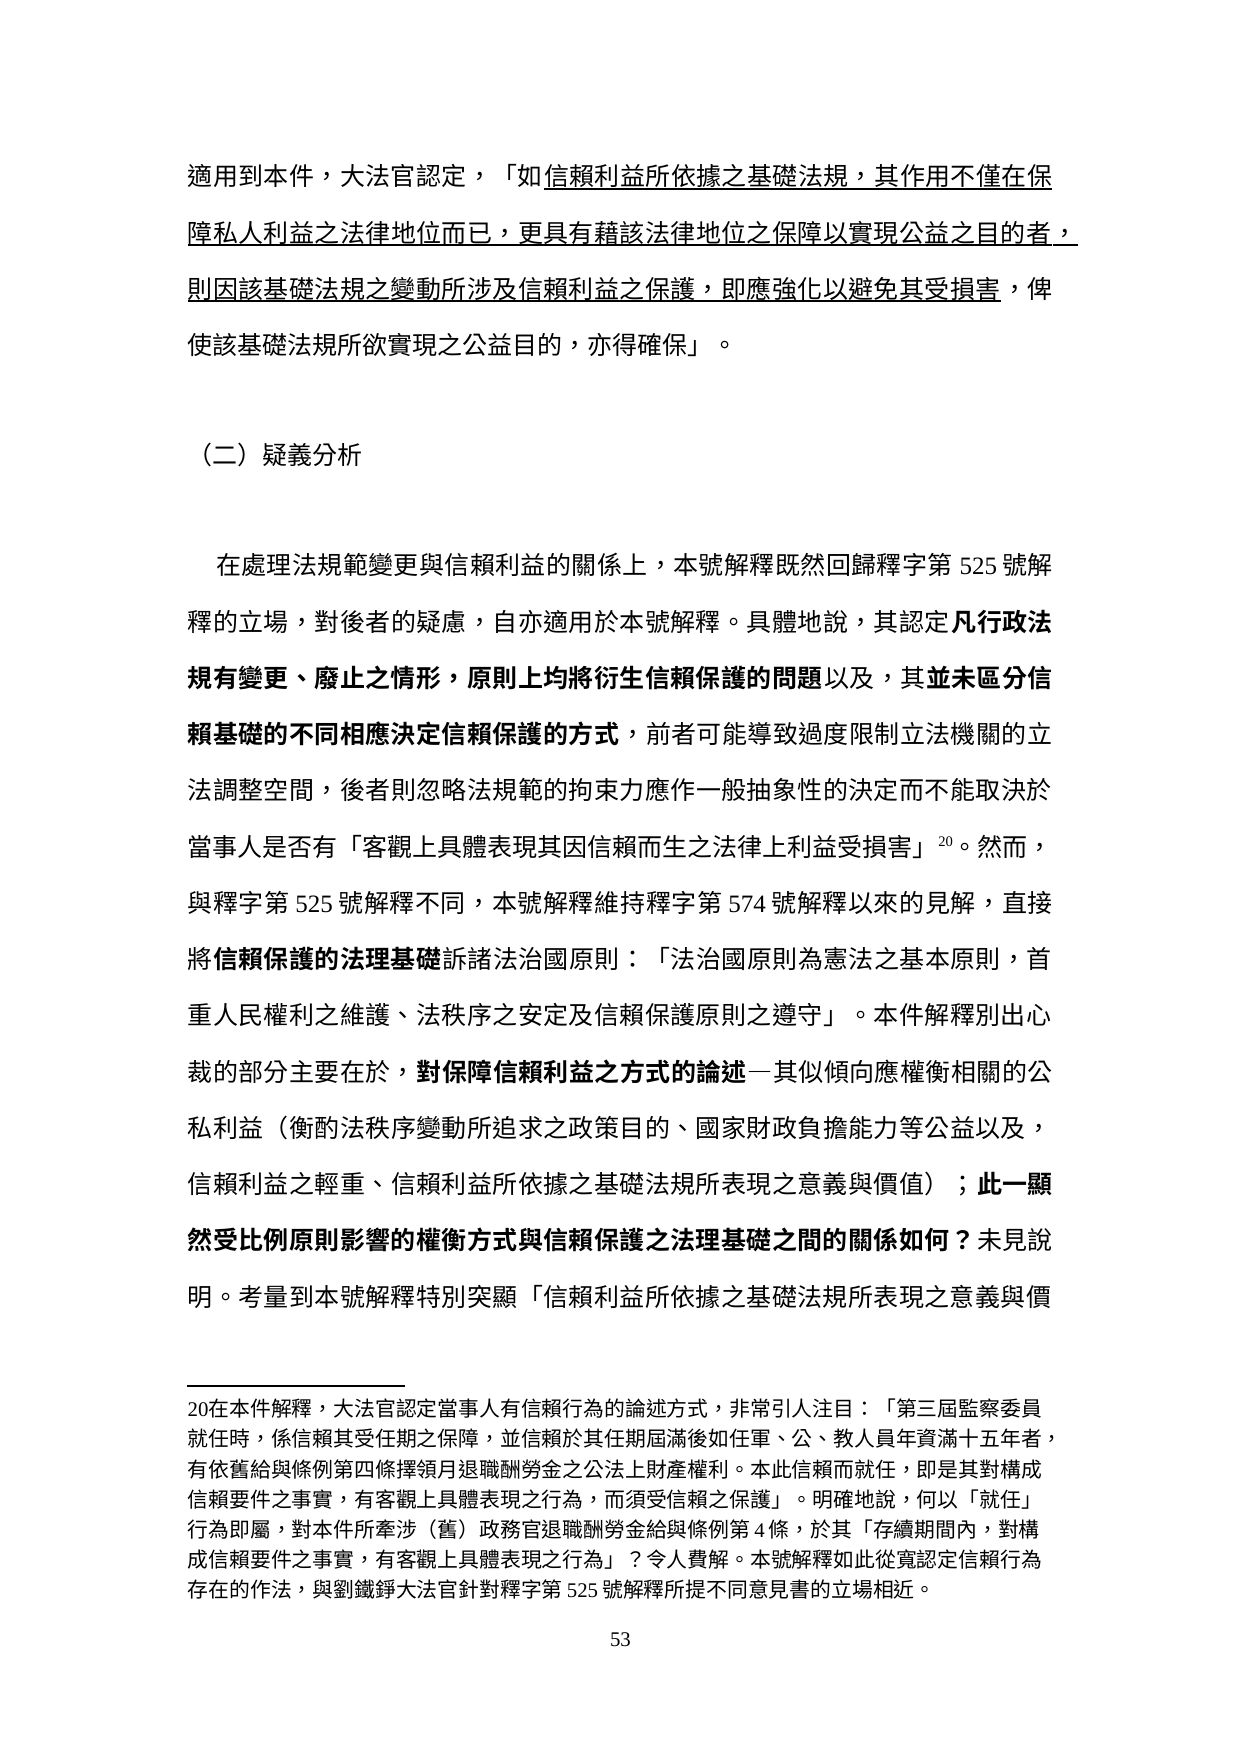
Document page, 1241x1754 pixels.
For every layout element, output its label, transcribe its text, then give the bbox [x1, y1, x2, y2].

text 對法規修改、廢止與人民信賴保護的關係，本號解釋大體回歸前屆大法官在釋字第525號解釋表達的立場：「法治國原則為憲法之基本原則，首重人民權利之維護、法秩序之安定及信賴保護原則之遵守。行政法規公布施行後，制定或發布法規之機關依法定程序予以修改或廢止時，應兼顧規範對象信賴利益之保護。除法規預先定有施行期間或因情事變遷而停止適用，不生信賴保護問題外，其因公益之必要廢止法規或修改內容致人民客觀上具體表現其因信賴而生之法律上利益受損害，應採取合理之補救措施，或訂定過渡期間之條款，以減輕其損害或避免影響其依法所取得之法律上地位，方符憲法公益與私益平衡之意旨。受規範對象如已在因法規施行而產生信賴基礎之存續期間內，對構成信賴要件之事實，有客觀上具體表現之行為，且有值得保護之利益者，即應受信賴保護原則之保障（本院釋字第五二五號解釋參照）」。但本號解釋則提示，考量保障信賴利益的方式時，應斟酌權衡之因素：「至於如何保障其信賴利益，究係採取減輕或避免其損害，或避免影響其依法所取得法律上地位等方法，則須衡酌法秩序變動所追求之政策目的、國家財政負擔能力等公益因素及信賴利益之輕重、信賴利益所依據之基礎法規所表現之意義與價值等為合理之規定」。適用到本件，大法官認定，「如信賴利益所依據之基礎法規，其作用不僅在保障私人利益之法律地位而已，更具有藉該法律地位之保障以實現公益之目的者，則因該基礎法規之變動所涉及信賴利益之保護，即應強化以避免其受損害，俾使該基礎法規所欲實現之公益目的，亦得確保」。 [187, 245, 1053, 356]
text （二）疑義分析 [187, 429, 1053, 466]
text 對法規修改、廢止與人民信賴保護的關係，本號解釋大體回歸前屆大法官在釋字第525號解釋表達的立場：「法治國原則為憲法之基本原則，首重人民權利之維護、法秩序之安定及信賴保護原則之遵守。行政法規公布施行後，制定或發布法規之機關依法定程序予以修改或廢止時，應兼顧規範對象信賴利益之保護。除法規預先定有施行期間或因情事變遷而停止適用，不生信賴保護問題外，其因公益之必要廢止法規或修改內容致人民客觀上具體表現其因信賴而生之法律上利益受損害，應採取合理之補救措施，或訂定過渡期間之條款，以減輕其損害或避免影響其依法所取得之法律上地位，方符憲法公益與私益平衡之意旨。受規範對象如已在因法規施行而產生信賴基礎之存續期間內，對構成信賴要件之事實，有客觀上具體表現之行為，且有值得保護之利益者，即應受信賴保護原則之保障（本院釋字第五二五號解釋參照）」。但本號解釋則提示，考量保障信賴利益的方式時，應斟酌權衡之因素：「至於如何保障其信賴利益，究係採取減輕或避免其損害，或避免影響其依法所取得法律上地位等方法，則須衡酌法秩序變動所追求之政策目的、國家財政負擔能力等公益因素及信賴利益之輕重、信賴利益所依據之基礎法規所表現之意義與價值等為合理之規定」。適用到本件，大法官認定，「如信賴利益所依據之基礎法規，其作用不僅在保障私人利益之法律地位而已，更具有藉該法律地位之保障以實現公益之目的者，則因該基礎法規之變動所涉及信賴利益之保護，即應強化以避免其受損害，俾使該基礎法規所欲實現之公益目的，亦得確保」。 [187, 150, 1053, 244]
text 在本件解釋，大法官認定當事人有信賴行為的論述方式，非常引人注目：「第三屆監察委員就任時，係信賴其受任期之保障，並信賴於其任期屆滿後如任軍、公、教人員年資滿十五年者，有依舊給與條例第四條擇領月退職酬勞金之公法上財產權利。本此信賴而就任，即是其對構成信賴要件之事實，有客觀上具體表現之行為，而須受信賴之保護」。明確地說，何以「就任」行為即屬，對本件所牽涉（舊）政務官退職酬勞金給與條例第4條，於其「存續期間內，對構成信賴要件之事實，有客觀上具體表現之行為」？令人費解。本號解釋如此從寬認定信賴行為存在的作法，與劉鐵錚大法官針對釋字第525號解釋所提不同意見書的立場相近。 [187, 1392, 1053, 1604]
text 在處理法規範變更與信賴利益的關係上，本號解釋既然回歸釋字第525號解釋的立場，對後者的疑慮，自亦適用於本號解釋。具體地說，其認定凡行政法規有變更、廢止之情形，原則上均將衍生信賴保護的問題以及，其並未區分信賴基礎的不同相應決定信賴保護的方式，前者可能導致過度限制立法機關的立法調整空間，後者則忽略法規範的拘束力應作一般抽象性的決定而不能取決於當事人是否有「客觀上具體表現其因信賴而生之法律上利益受損害」。然而，與釋字第525號解釋不同，本號解釋維持釋字第574號解釋以來的見解，直接將信賴保護的法理基礎訴諸法治國原則：「法治國原則為憲法之基本原則，首重人民權利之維護、法秩序之安定及信賴保護原則之遵守」。本件解釋別出心裁的部分主要在於，對保障信賴利益之方式的論述―其似傾向應權衡相關的公私利益（衡酌法秩序變動所追求之政策目的、國家財政負擔能力等公益以及，信賴利益之輕重、信賴利益所依據之基礎法規所表現之意義與價值）；此一顯然受比例原則影響的權衡方式與信賴保護之法理基礎之間的關係如何？未見說明。考量到本號解釋特別突顯「信賴利益所依據之基礎法規所表現之意義與價值」一點，尤有必要釐清此種權衡方式與信賴保護基礎之間的關係，否則將據何以劃定，應列入權衡的因素？ [187, 539, 1053, 1308]
